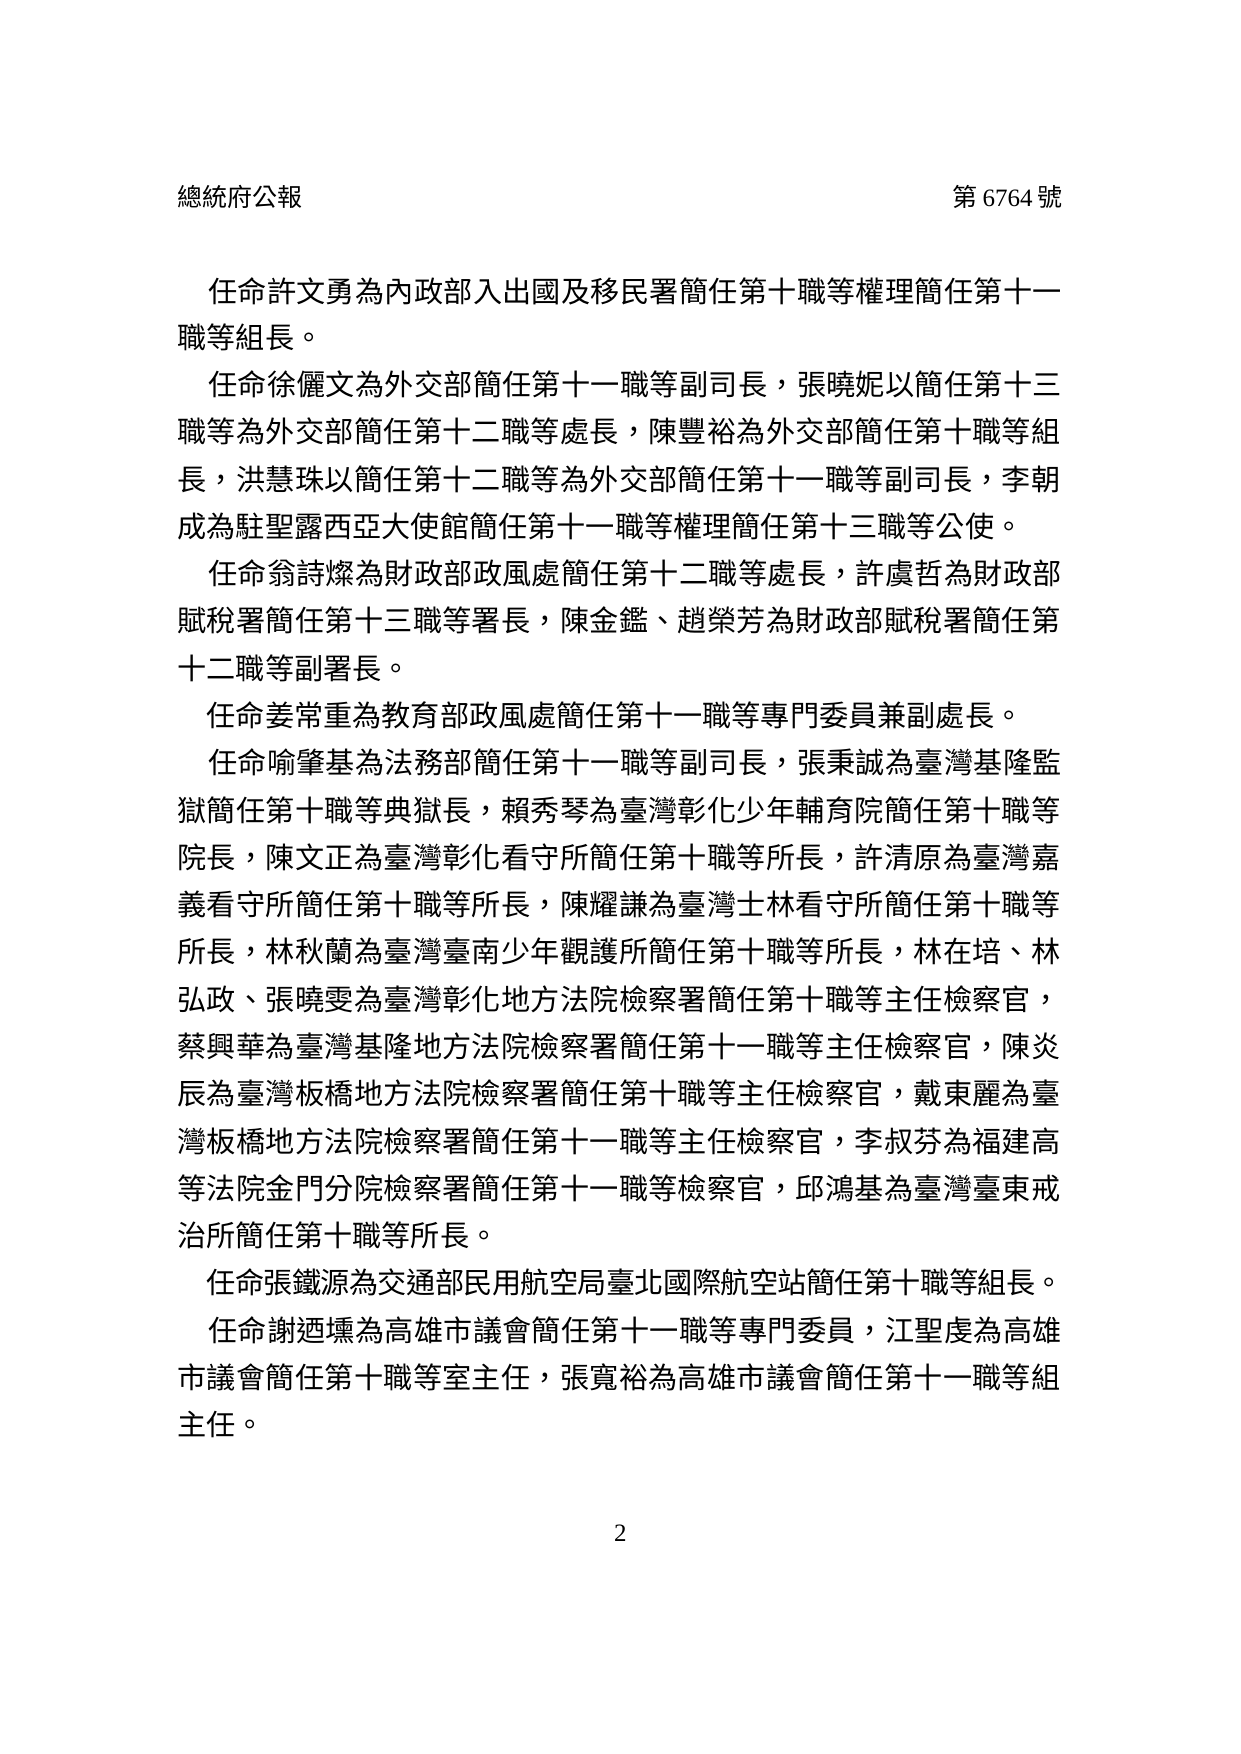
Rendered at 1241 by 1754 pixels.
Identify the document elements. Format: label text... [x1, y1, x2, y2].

text 任命姜常重為教育部政風處簡任第十一職等專門委員兼副處長。 [177, 688, 1063, 736]
text 任命翁詩燦為財政部政風處簡任第十二職等處長，許虞哲為財政部賦稅署簡任第十三職等署長，陳金鑑、趙榮芳為財政部賦稅署簡任第十二職等副署長。 [177, 547, 1063, 688]
text 任命徐儷文為外交部簡任第十一職等副司長，張曉妮以簡任第十三職等為外交部簡任第十二職等處長，陳豐裕為外交部簡任第十職等組長，洪慧珠以簡任第十二職等為外交部簡任第十一職等副司長，李朝成為駐聖露西亞大使館簡任第十一職等權理簡任第十三職等公使。 [177, 357, 1063, 547]
text 任命喻肇基為法務部簡任第十一職等副司長，張秉誠為臺灣基隆監獄簡任第十職等典獄長，賴秀琴為臺灣彰化少年輔育院簡任第十職等院長，陳文正為臺灣彰化看守所簡任第十職等所長，許清原為臺灣嘉義看守所簡任第十職等所長，陳耀謙為臺灣士林看守所簡任第十職等所長，林秋蘭為臺灣臺南少年觀護所簡任第十職等所長，林在培、林弘政、張曉雯為臺灣彰化地方法院檢察署簡任第十職等主任檢察官，蔡興華為臺灣基隆地方法院檢察署簡任第十一職等主任檢察官，陳炎辰為臺灣板橋地方法院檢察署簡任第十職等主任檢察官，戴東麗為臺灣板橋地方法院檢察署簡任第十一職等主任檢察官，李叔芬為福建高等法院金門分院檢察署簡任第十一職等檢察官，邱鴻基為臺灣臺東戒治所簡任第十職等所長。 [177, 736, 1063, 1256]
text 任命謝迺壎為高雄市議會簡任第十一職等專門委員，江聖虔為高雄市議會簡任第十職等室主任，張寬裕為高雄市議會簡任第十一職等組主任。 [177, 1303, 1063, 1445]
text 任命張鐵源為交通部民用航空局臺北國際航空站簡任第十職等組長。 [177, 1256, 1063, 1303]
text 任命許文勇為內政部入出國及移民署簡任第十職等權理簡任第十一職等組長。 [177, 266, 1063, 357]
